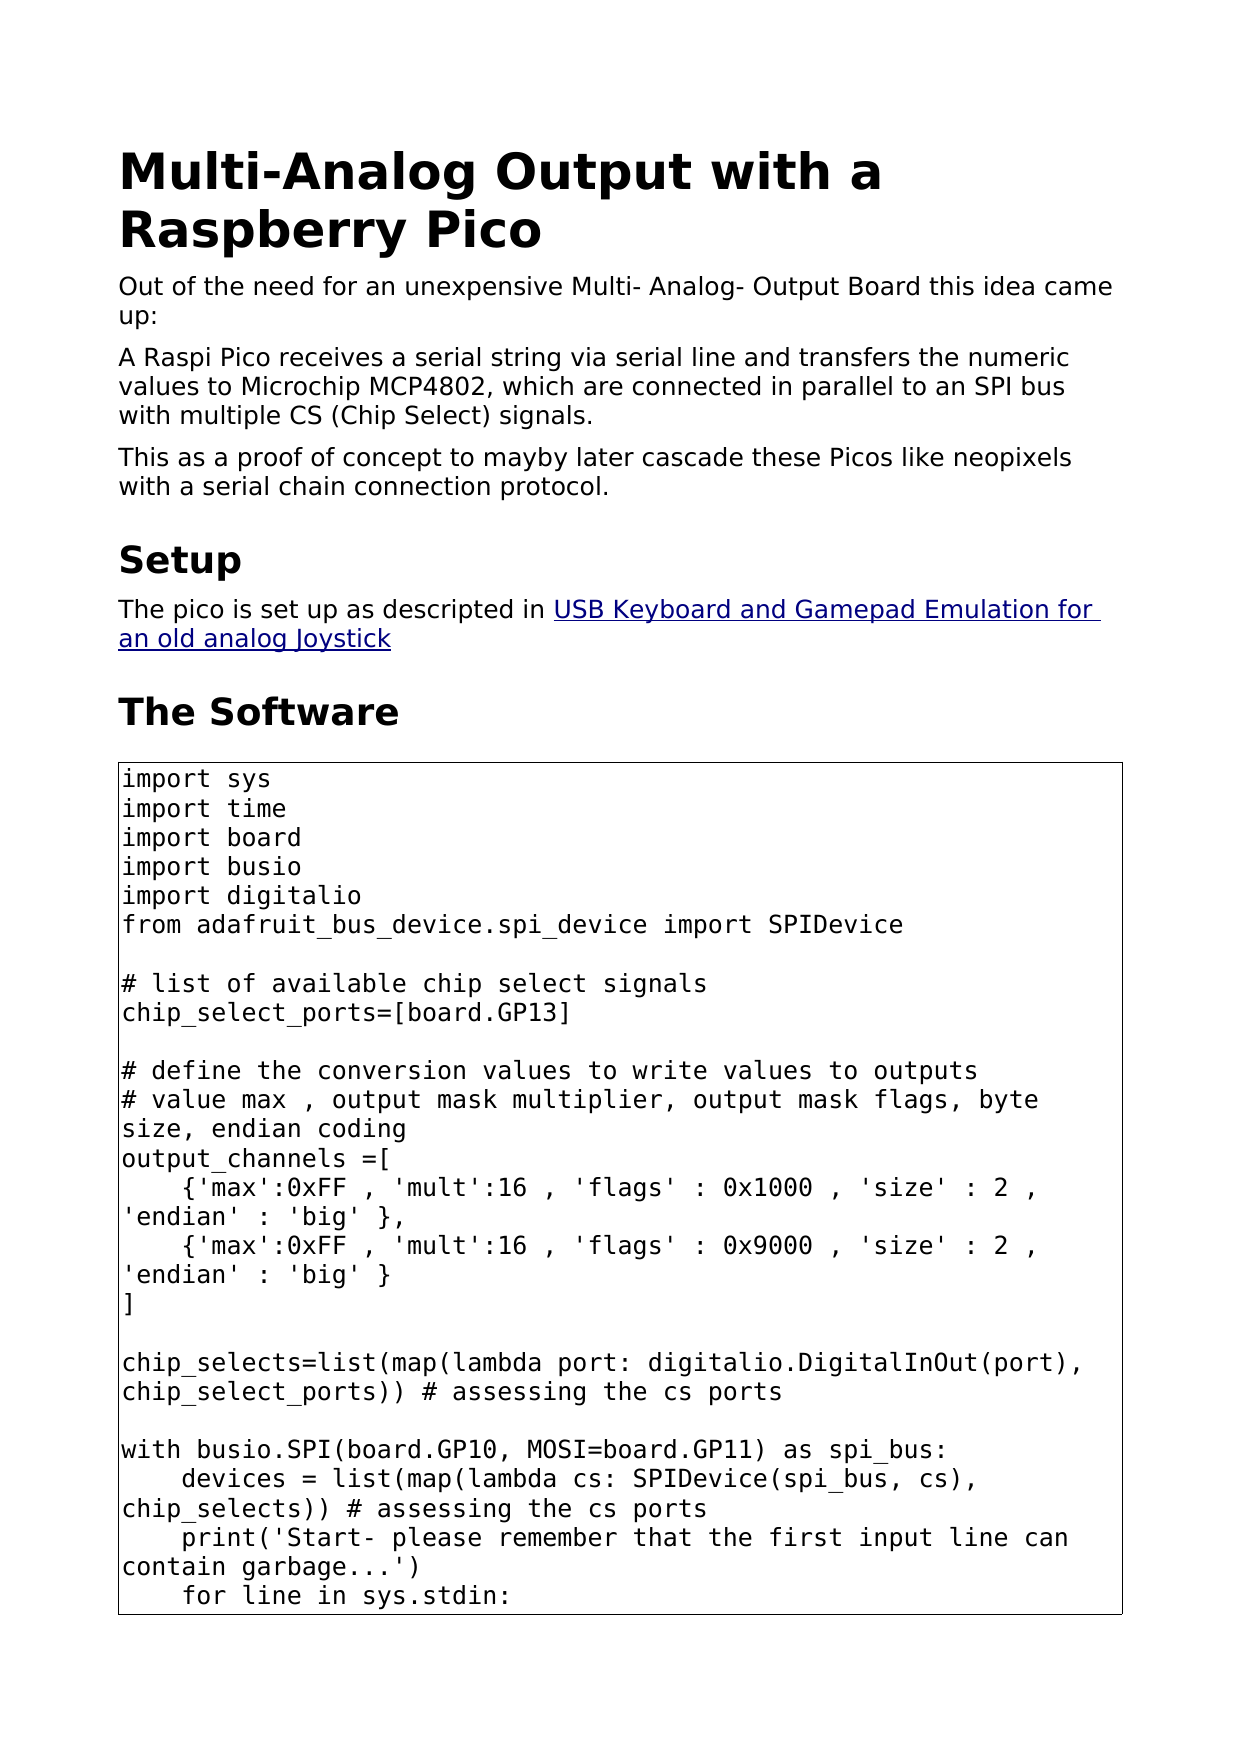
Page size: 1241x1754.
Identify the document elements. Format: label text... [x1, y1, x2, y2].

text Out of the need for an unexpensive Multi- Analog- Output Board this idea came up: [118, 272, 1122, 330]
subtitle The Software [118, 691, 1122, 734]
subtitle Setup [118, 539, 1122, 582]
text A Raspi Pico receives a serial string via serial line and transfers the numeric values to Microchip MCP4802, which are connected in parallel to an SPI bus with multiple CS (Chip Select) signals. [118, 343, 1122, 430]
text This as a proof of concept to mayby later cascade these Picos like neopixels with a serial chain connection protocol. [118, 443, 1122, 501]
text The pico is set up as descripted in USB Keyboard and Gamepad Emulation for an old analog Joystick [118, 595, 1122, 653]
table_header import sys import time import board import busio import digitalio from adafruit_bus_device.spi_device import SPIDevice # list of available chip select signals chip_select_ports=[board.GP13] # define the conversion values to write values to outputs # value max , output mask multiplier, output mask flags, byte size, endian coding output_channels =[ {'max':0xFF , 'mult':16 , 'flags' : 0x1000 , 'size' : 2 , 'endian' : 'big' }, {'max':0xFF , 'mult':16 , 'flags' : 0x9000 , 'size' : 2 , 'endian' : 'big' } ] chip_selects=list(map(lambda port: digitalio.DigitalInOut(port), chip_select_ports)) # assessing the cs ports with busio.SPI(board.GP10, MOSI=board.GP11) as spi_bus: devices = list(map(lambda cs: SPIDevice(spi_bus, cs), chip_selects)) # assessing the cs ports print('Start- please remember that the first input line can contain garbage...') for line in sys.stdin: [119, 763, 1122, 1613]
subtitle Multi-Analog Output with a Raspberry Pico [118, 143, 1122, 259]
